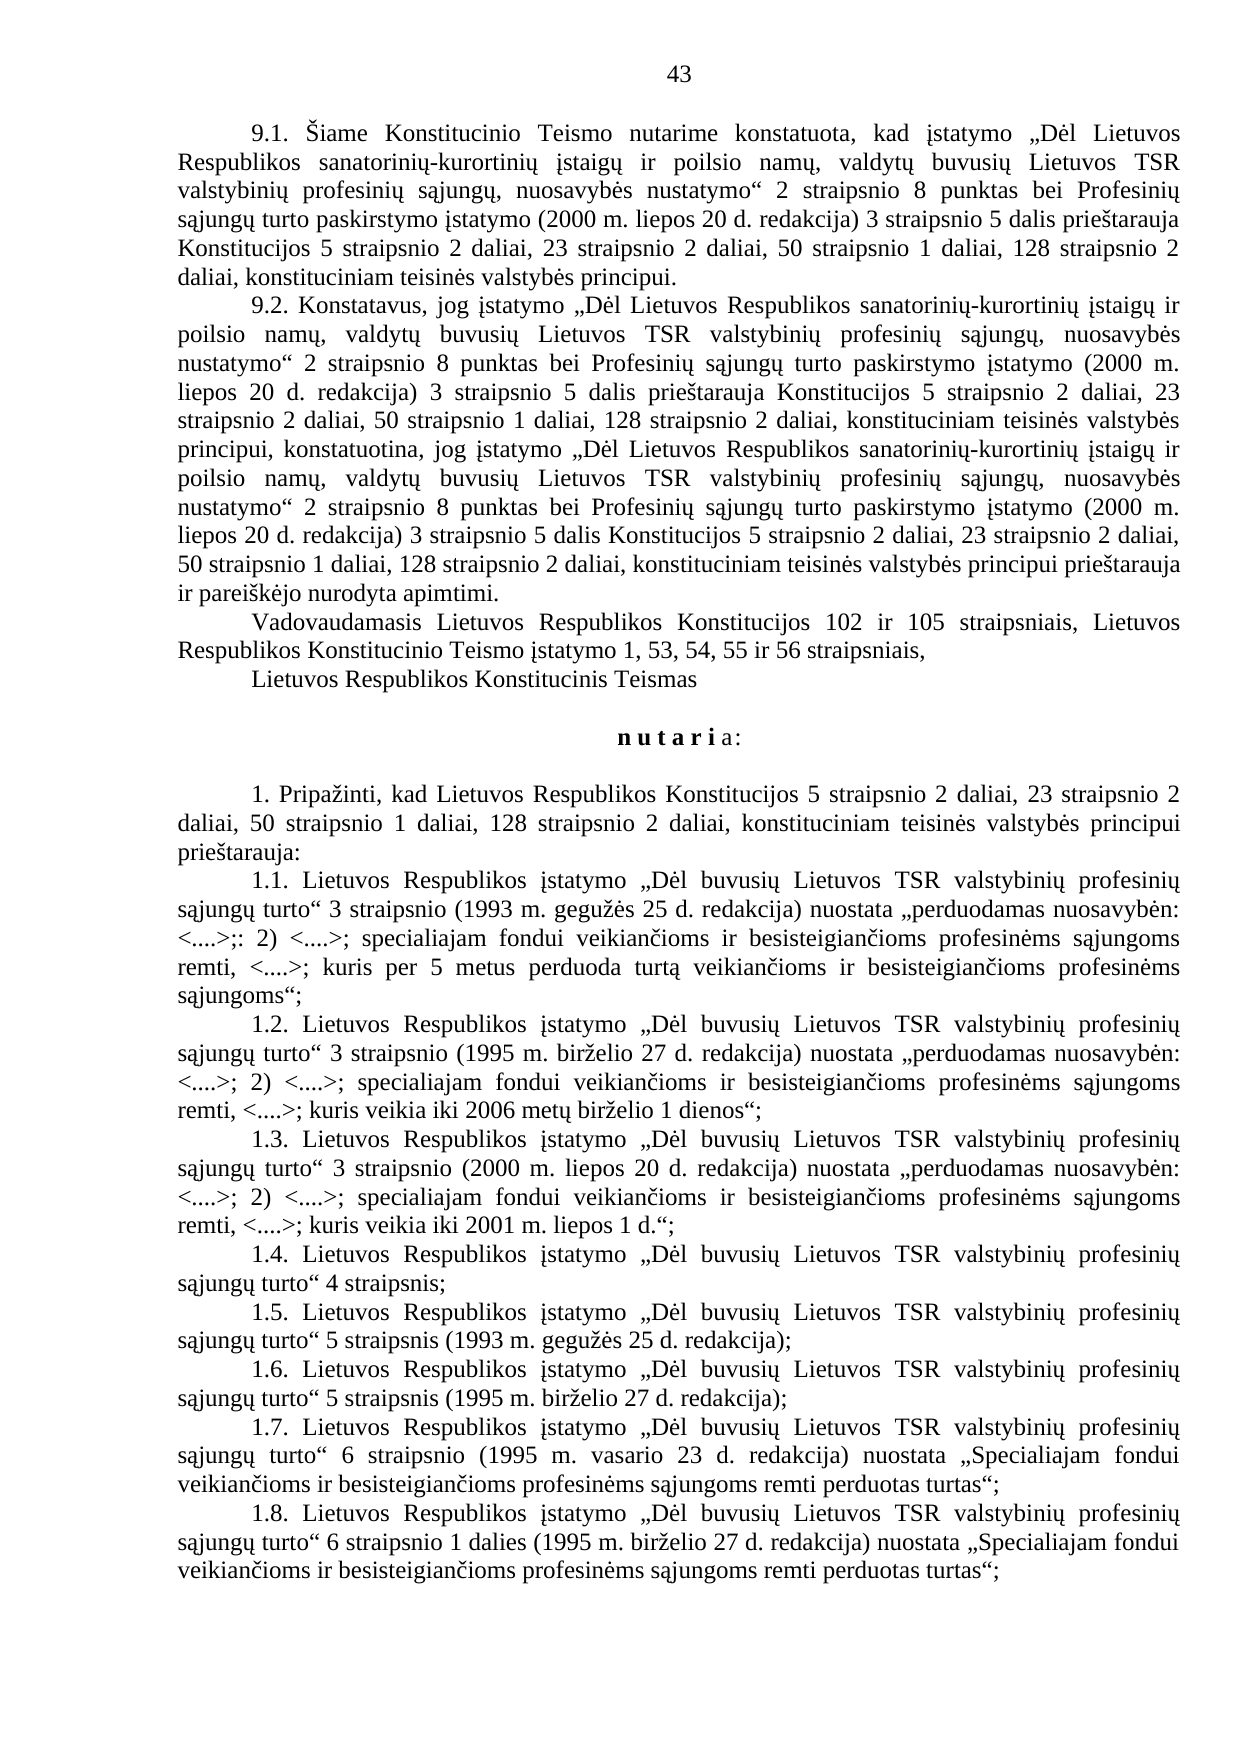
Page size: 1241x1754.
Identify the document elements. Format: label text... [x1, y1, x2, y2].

text 1.7. Lietuvos Respublikos įstatymo „Dėl buvusių Lietuvos TSR valstybinių profesinių sąjungų turto“ 6 straipsnio (1995 m. vasario 23 d. redakcija) nuostata „Specialiajam fondui veikiančioms ir besisteigiančioms profesinėms sąjungoms remti perduotas turtas“; [177, 1412, 1181, 1498]
text 1.6. Lietuvos Respublikos įstatymo „Dėl buvusių Lietuvos TSR valstybinių profesinių sąjungų turto“ 5 straipsnis (1995 m. birželio 27 d. redakcija); [177, 1354, 1181, 1412]
text 1.1. Lietuvos Respublikos įstatymo „Dėl buvusių Lietuvos TSR valstybinių profesinių sąjungų turto“ 3 straipsnio (1993 m. gegužės 25 d. redakcija) nuostata „perduodamas nuosavybėn: <....>;: 2) <....>; specialiajam fondui veikiančioms ir besisteigiančioms profesinėms sąjungoms remti, <....>; kuris per 5 metus perduoda turtą veikiančioms ir besisteigiančioms profesinėms sąjungoms“; [177, 866, 1181, 1009]
text 1.8. Lietuvos Respublikos įstatymo „Dėl buvusių Lietuvos TSR valstybinių profesinių sąjungų turto“ 6 straipsnio 1 dalies (1995 m. birželio 27 d. redakcija) nuostata „Specialiajam fondui veikiančioms ir besisteigiančioms profesinėms sąjungoms remti perduotas turtas“; [177, 1498, 1181, 1584]
text 1.2. Lietuvos Respublikos įstatymo „Dėl buvusių Lietuvos TSR valstybinių profesinių sąjungų turto“ 3 straipsnio (1995 m. birželio 27 d. redakcija) nuostata „perduodamas nuosavybėn: <....>; 2) <....>; specialiajam fondui veikiančioms ir besisteigiančioms profesinėms sąjungoms remti, <....>; kuris veikia iki 2006 metų birželio 1 dienos“; [177, 1009, 1181, 1124]
text 1.5. Lietuvos Respublikos įstatymo „Dėl buvusių Lietuvos TSR valstybinių profesinių sąjungų turto“ 5 straipsnis (1993 m. gegužės 25 d. redakcija); [177, 1297, 1181, 1354]
text 9.2. Konstatavus, jog įstatymo „Dėl Lietuvos Respublikos sanatorinių-kurortinių įstaigų ir poilsio namų, valdytų buvusių Lietuvos TSR valstybinių profesinių sąjungų, nuosavybės nustatymo“ 2 straipsnio 8 punktas bei Profesinių sąjungų turto paskirstymo įstatymo (2000 m. liepos 20 d. redakcija) 3 straipsnio 5 dalis prieštarauja Konstitucijos 5 straipsnio 2 daliai, 23 straipsnio 2 daliai, 50 straipsnio 1 daliai, 128 straipsnio 2 daliai, konstituciniam teisinės valstybės principui, konstatuotina, jog įstatymo „Dėl Lietuvos Respublikos sanatorinių-kurortinių įstaigų ir poilsio namų, valdytų buvusių Lietuvos TSR valstybinių profesinių sąjungų, nuosavybės nustatymo“ 2 straipsnio 8 punktas bei Profesinių sąjungų turto paskirstymo įstatymo (2000 m. liepos 20 d. redakcija) 3 straipsnio 5 dalis Konstitucijos 5 straipsnio 2 daliai, 23 straipsnio 2 daliai, 50 straipsnio 1 daliai, 128 straipsnio 2 daliai, konstituciniam teisinės valstybės principui prieštarauja ir pareiškėjo nurodyta apimtimi. [177, 291, 1181, 607]
text nutaria: [177, 722, 1181, 751]
text 1.3. Lietuvos Respublikos įstatymo „Dėl buvusių Lietuvos TSR valstybinių profesinių sąjungų turto“ 3 straipsnio (2000 m. liepos 20 d. redakcija) nuostata „perduodamas nuosavybėn: <....>; 2) <....>; specialiajam fondui veikiančioms ir besisteigiančioms profesinėms sąjungoms remti, <....>; kuris veikia iki 2001 m. liepos 1 d.“; [177, 1124, 1181, 1239]
text Lietuvos Respublikos Konstitucinis Teismas [177, 664, 1181, 693]
text 9.1. Šiame Konstitucinio Teismo nutarime konstatuota, kad įstatymo „Dėl Lietuvos Respublikos sanatorinių-kurortinių įstaigų ir poilsio namų, valdytų buvusių Lietuvos TSR valstybinių profesinių sąjungų, nuosavybės nustatymo“ 2 straipsnio 8 punktas bei Profesinių sąjungų turto paskirstymo įstatymo (2000 m. liepos 20 d. redakcija) 3 straipsnio 5 dalis prieštarauja Konstitucijos 5 straipsnio 2 daliai, 23 straipsnio 2 daliai, 50 straipsnio 1 daliai, 128 straipsnio 2 daliai, konstituciniam teisinės valstybės principui. [177, 118, 1181, 291]
text Vadovaudamasis Lietuvos Respublikos Konstitucijos 102 ir 105 straipsniais, Lietuvos Respublikos Konstitucinio Teismo įstatymo 1, 53, 54, 55 ir 56 straipsniais, [177, 607, 1181, 664]
text 1. Pripažinti, kad Lietuvos Respublikos Konstitucijos 5 straipsnio 2 daliai, 23 straipsnio 2 daliai, 50 straipsnio 1 daliai, 128 straipsnio 2 daliai, konstituciniam teisinės valstybės principui prieštarauja: [177, 779, 1181, 866]
text 1.4. Lietuvos Respublikos įstatymo „Dėl buvusių Lietuvos TSR valstybinių profesinių sąjungų turto“ 4 straipsnis; [177, 1239, 1181, 1297]
